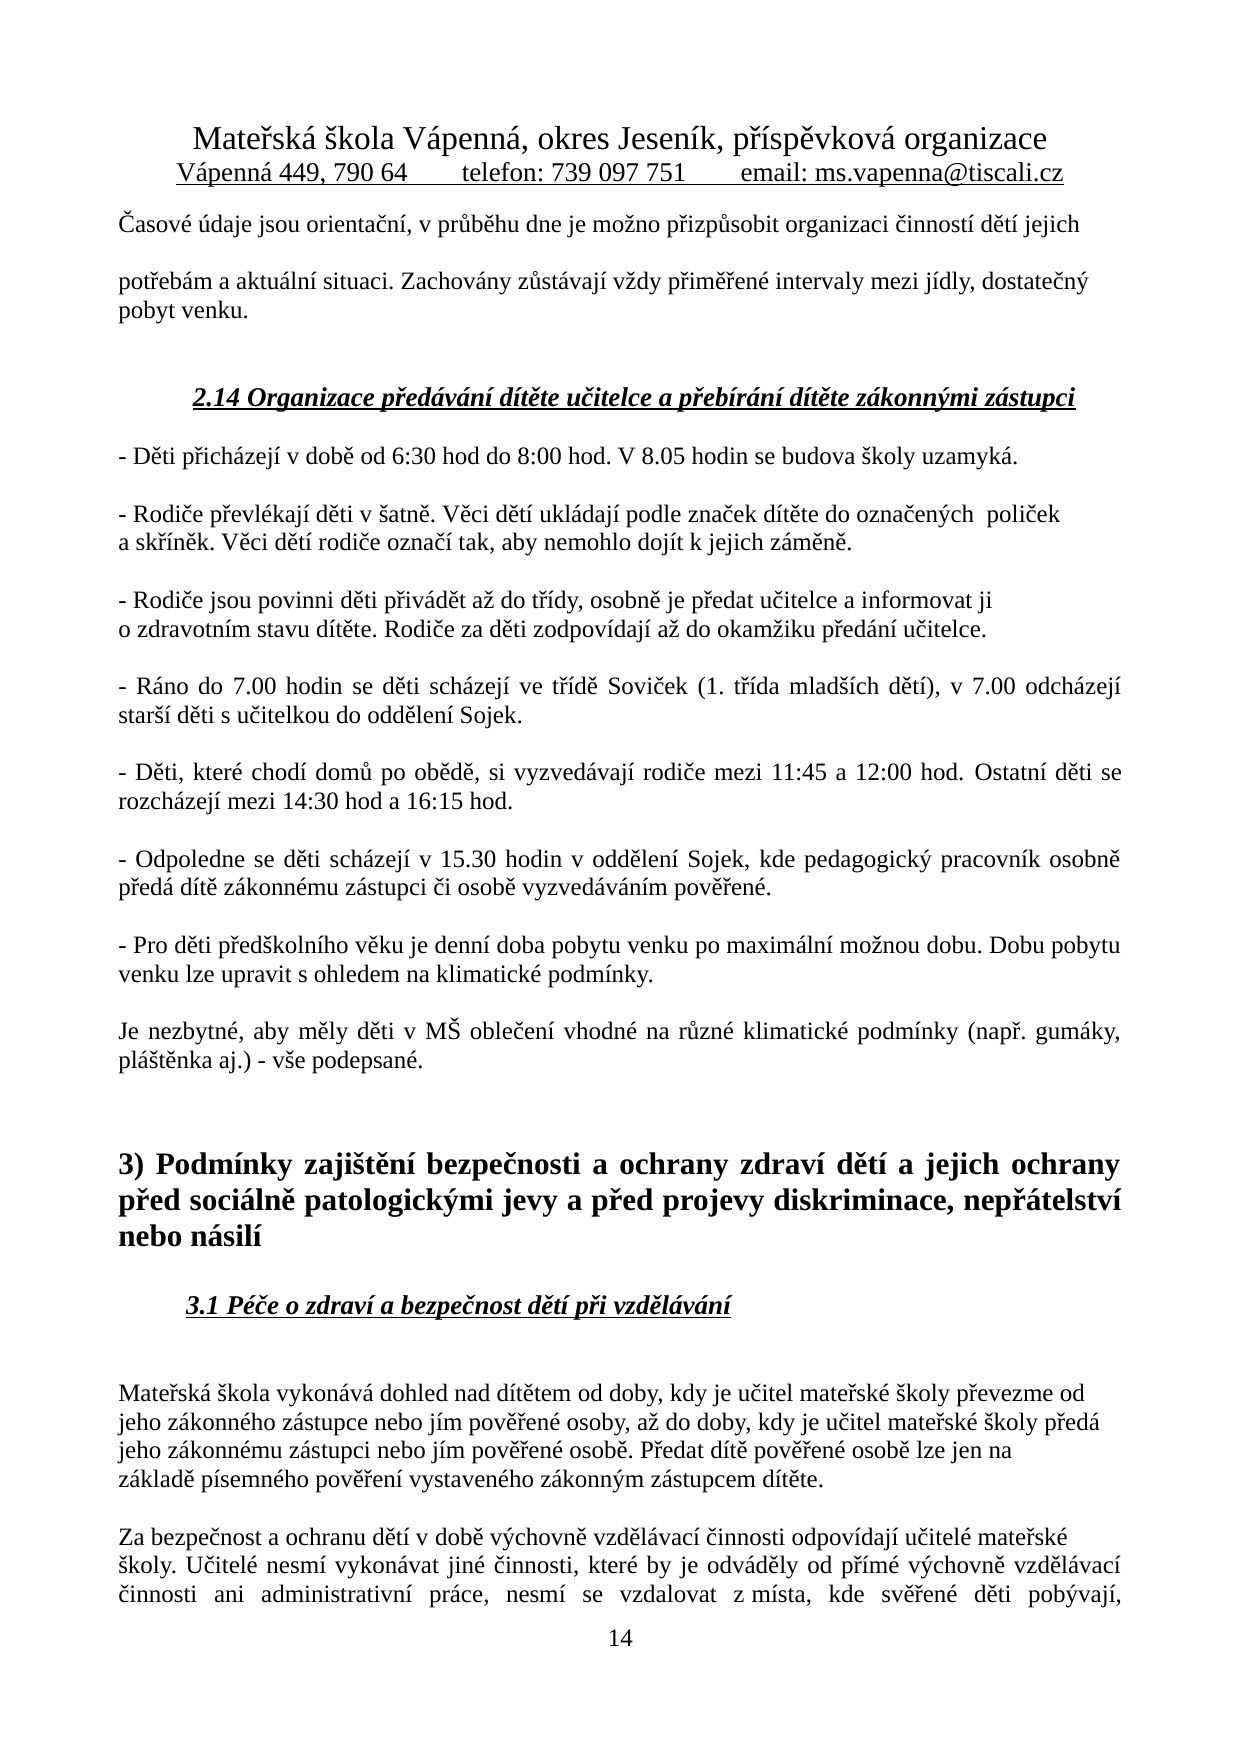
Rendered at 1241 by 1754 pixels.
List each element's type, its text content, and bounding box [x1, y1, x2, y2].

text - Rodiče jsou povinni děti přivádět až do třídy, osobně je předat učitelce a informovat ji [118, 585, 1122, 614]
text a skříněk. Věci dětí rodiče označí tak, aby nemohlo dojít k jejich záměně. [118, 527, 1122, 556]
text - Pro děti předškolního věku je denní doba pobytu venku po maximální možnou dobu. Dobu pobytu venku lze upravit s ohledem na klimatické podmínky. [118, 930, 1122, 987]
text Za bezpečnost a ochranu dětí v době výchovně vzdělávací činnosti odpovídají učitelé mateřské [118, 1522, 1122, 1551]
text o zdravotním stavu dítěte. Rodiče za děti zodpovídají až do okamžiku předání učitelce. [118, 614, 1122, 642]
text 3) Podmínky zajištění bezpečnosti a ochrany zdraví dětí a jejich ochrany před sociálně patologickými jevy a před projevy diskriminace, nepřátelství nebo násilí [118, 1146, 1122, 1253]
text - Rodiče převlékají děti v šatně. Věci dětí ukládají podle značek dítěte do označených poliček [118, 499, 1122, 527]
subtitle jeho zákonného zástupce nebo jím pověřené osoby, až do doby, kdy je učitel mateřské školy předá [118, 1407, 1122, 1436]
text - Ráno do 7.00 hodin se děti scházejí ve třídě Soviček (1. třída mladších dětí), v 7.00 odcházejí starší děti s učitelkou do oddělení Sojek. [118, 671, 1122, 729]
subtitle základě písemného pověření vystaveného zákonným zástupcem dítěte. [118, 1464, 1122, 1493]
text Časové údaje jsou orientační, v průběhu dne je možno přizpůsobit organizaci činností dětí jejich [118, 209, 1122, 238]
text 2.14 Organizace předávání dítěte učitelce a přebírání dítěte zákonnými zástupci [118, 381, 1122, 412]
text potřebám a aktuální situaci. Zachovány zůstávají vždy přiměřené intervaly mezi jídly, dostatečný pobyt venku. [118, 266, 1122, 324]
subtitle jeho zákonnému zástupci nebo jím pověřené osobě. Předat dítě pověřené osobě lze jen na [118, 1436, 1122, 1464]
text školy. Učitelé nesmí vykonávat jiné činnosti, které by je odváděly od přímé výchovně vzdělávací činnosti ani administrativní práce, nesmí se vzdalovat z místa, kde svěřené děti pobývají, [118, 1551, 1122, 1608]
text - Odpoledne se děti scházejí v 15.30 hodin v oddělení Sojek, kde pedagogický pracovník osobně předá dítě zákonnému zástupci či osobě vyzvedáváním pověřené. [118, 844, 1122, 901]
subtitle Mateřská škola vykonává dohled nad dítětem od doby, kdy je učitel mateřské školy převezme od [118, 1378, 1122, 1407]
subtitle 3.1 Péče o zdraví a bezpečnost dětí při vzdělávání [118, 1289, 1122, 1321]
text - Děti, které chodí domů po obědě, si vyzvedávají rodiče mezi 11:45 a 12:00 hod. Ostatní děti se rozcházejí mezi 14:30 hod a 16:15 hod. [118, 757, 1122, 815]
text - Děti přicházejí v době od 6:30 hod do 8:00 hod. V 8.05 hodin se budova školy uzamyká. [118, 441, 1122, 470]
text Je nezbytné, aby měly děti v MŠ oblečení vhodné na různé klimatické podmínky (např. gumáky, pláštěnka aj.) - vše podepsané. [118, 1016, 1122, 1074]
